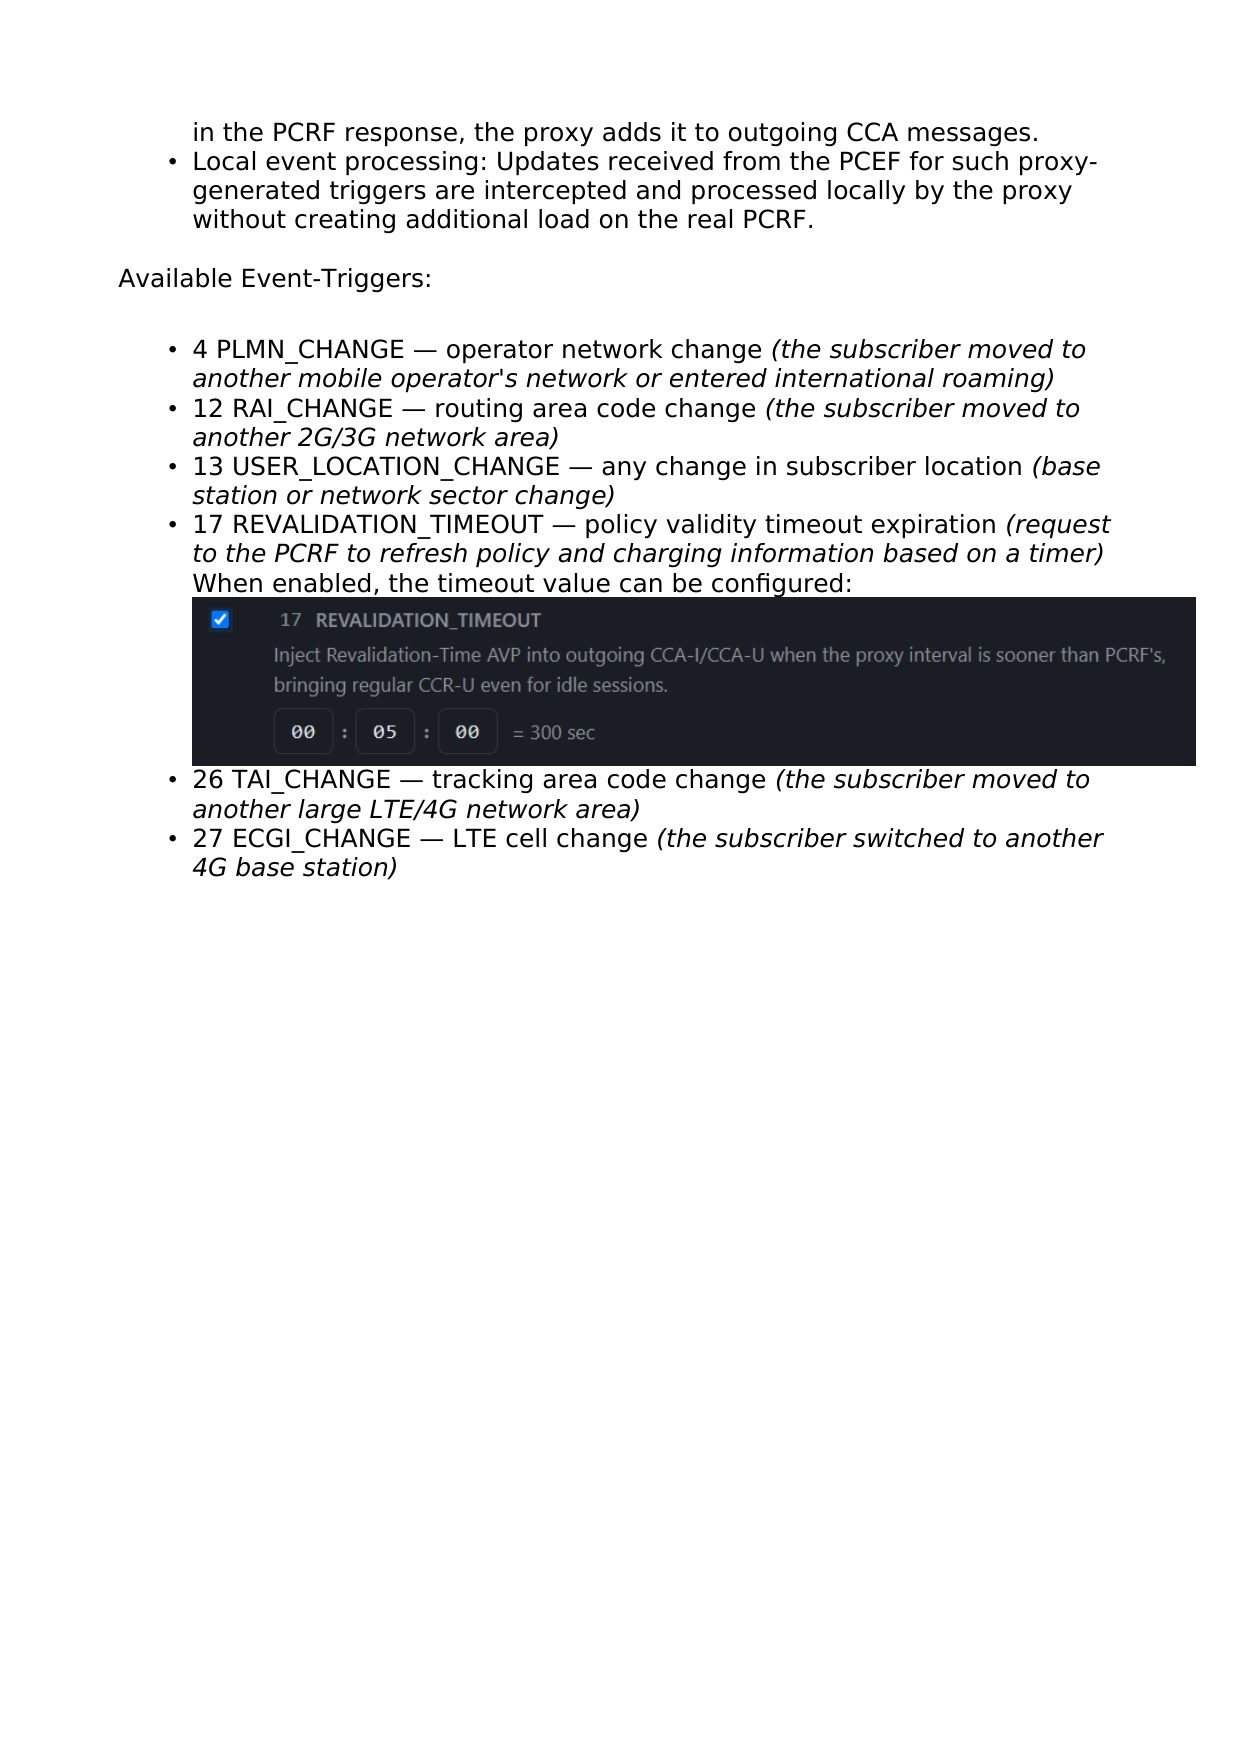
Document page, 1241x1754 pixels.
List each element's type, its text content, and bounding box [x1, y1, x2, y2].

list Local event processing: Updates received from the PCEF for such proxy-generated triggers are intercepted and processed locally by the proxy without creating additional load on the real PCRF. [177, 147, 1122, 235]
list 17 REVALIDATION_TIMEOUT — policy validity timeout expiration (request to the PCRF to refresh policy and charging information based on a timer) When enabled, the timeout value can be configured: [177, 510, 1122, 766]
list 13 USER_LOCATION_CHANGE — any change in subscriber location (base station or network sector change) [177, 452, 1122, 510]
list 27 ECGI_CHANGE — LTE cell change (the subscriber switched to another 4G base station) [177, 824, 1122, 882]
list 26 TAI_CHANGE — tracking area code change (the subscriber moved to another large LTE/4G network area) [177, 766, 1122, 824]
list 4 PLMN_CHANGE — operator network change (the subscriber moved to another mobile operator's network or entered international roaming) [177, 335, 1122, 394]
list 12 RAI_CHANGE — routing area code change (the subscriber moved to another 2G/3G network area) [177, 394, 1122, 452]
list in the PCRF response, the proxy adds it to outgoing CCA messages. [177, 118, 1122, 147]
picture [192, 597, 1196, 766]
text Available Event-Triggers: [118, 264, 1122, 293]
